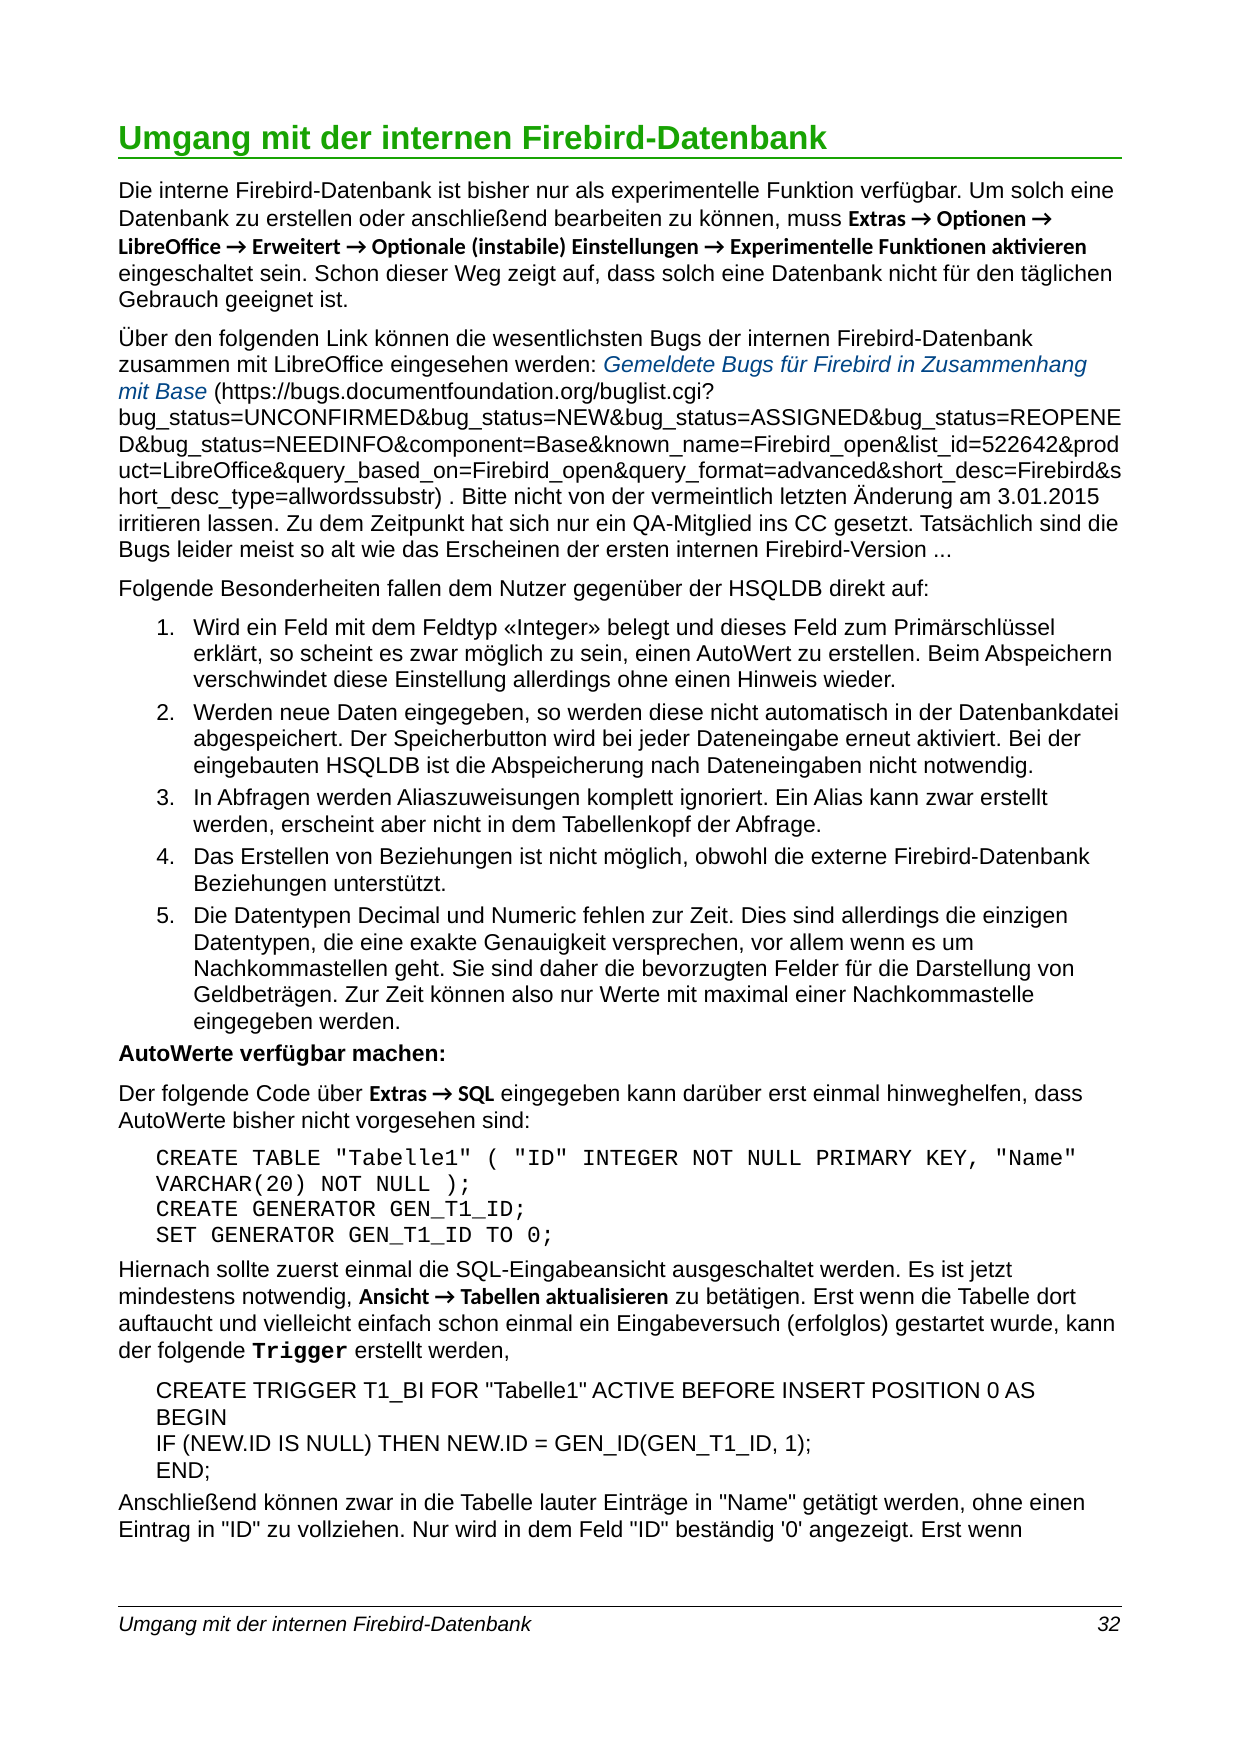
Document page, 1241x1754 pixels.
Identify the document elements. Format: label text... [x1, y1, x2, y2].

list Die Datentypen Decimal und Numeric fehlen zur Zeit. Dies sind allerdings die einzigen Datentypen, die eine exakte Genauigkeit versprechen, vor allem wenn es um Nachkommastellen geht. Sie sind daher die bevorzugten Felder für die Darstellung von Geldbeträgen. Zur Zeit können also nur Werte mit maximal einer Nachkommastelle eingegeben werden. [156, 902, 1122, 1034]
list In Abfragen werden Aliaszuweisungen komplett ignoriert. Ein Alias kann zwar erstellt werden, erscheint aber nicht in dem Tabellenkopf der Abfrage. [156, 784, 1122, 837]
text Die interne Firebird-Datenbank ist bisher nur als experimentelle Funktion verfügbar. Um solch eine Datenbank zu erstellen oder anschließend bearbeiten zu können, muss Extras → Optionen → LibreOffice → Erweitert → Optionale (instabile) Einstellungen → Experimentelle Funktionen aktivieren eingeschaltet sein. Schon dieser Weg zeigt auf, dass solch eine Datenbank nicht für den täglichen Gebrauch geeignet ist. [118, 177, 1122, 313]
text CREATE GENERATOR GEN_T1_ID; [156, 1198, 1122, 1224]
list Werden neue Daten eingegeben, so werden diese nicht automatisch in der Datenbankdatei abgespeichert. Der Speicherbutton wird bei jeder Dateneingabe erneut aktiviert. Bei der eingebauten HSQLDB ist die Abspeicherung nach Dateneingaben nicht notwendig. [156, 699, 1122, 778]
list Wird ein Feld mit dem Feldtyp «Integer» belegt und dieses Feld zum Primärschlüssel erklärt, so scheint es zwar möglich zu sein, einen AutoWert zu erstellen. Beim Abspeichern verschwindet diese Einstellung allerdings ohne einen Hinweis wieder. [156, 614, 1122, 693]
text AutoWerte verfügbar machen: [118, 1040, 1122, 1067]
text Über den folgenden Link können die wesentlichsten Bugs der internen Firebird-Datenbank zusammen mit LibreOffice eingesehen werden: Gemeldete Bugs für Firebird in Zusammenhang mit Base (https://bugs.documentfoundation.org/buglist.cgi?bug_status=UNCONFIRMED&bug_status=NEW&bug_status=ASSIGNED&bug_status=REOPENED&bug_status=NEEDINFO&component=Base&known_name=Firebird_open&list_id=522642&product=LibreOffice&query_based_on=Firebird_open&query_format=advanced&short_desc=Firebird&short_desc_type=allwordssubstr) . Bitte nicht von der vermeintlich letzten Änderung am 3.01.2015 irritieren lassen. Zu dem Zeitpunkt hat sich nur ein QA-Mitglied ins CC gesetzt. Tatsächlich sind die Bugs leider meist so alt wie das Erscheinen der ersten internen Firebird-Version ... [118, 325, 1122, 562]
text SET GENERATOR GEN_T1_ID TO 0; [156, 1224, 1122, 1250]
text CREATE TRIGGER T1_BI FOR "Tabelle1" ACTIVE BEFORE INSERT POSITION 0 AS BEGIN IF (NEW.ID IS NULL) THEN NEW.ID = GEN_ID(GEN_T1_ID, 1); END; [156, 1377, 1122, 1483]
list Das Erstellen von Beziehungen ist nicht möglich, obwohl die externe Firebird-Datenbank Beziehungen unterstützt. [156, 843, 1122, 896]
text Hiernach sollte zuerst einmal die SQL-Eingabeansicht ausgeschaltet werden. Es ist jetzt mindestens notwendig, Ansicht → Tabellen aktualisieren zu betätigen. Erst wenn die Tabelle dort auftaucht und vielleicht einfach schon einmal ein Eingabeversuch (erfolglos) gestartet wurde, kann der folgende Trigger erstellt werden, [118, 1256, 1122, 1365]
text CREATE TABLE "Tabelle1" ( "ID" INTEGER NOT NULL PRIMARY KEY, "Name" VARCHAR(20) NOT NULL ); [156, 1146, 1122, 1198]
text Der folgende Code über Extras → SQL eingegeben kann darüber erst einmal hinweghelfen, dass AutoWerte bisher nicht vorgesehen sind: [118, 1079, 1122, 1133]
subtitle Umgang mit der internen Firebird-Datenbank [118, 118, 1122, 157]
text Folgende Besonderheiten fallen dem Nutzer gegenüber der HSQLDB direkt auf: [118, 575, 1122, 601]
text Anschließend können zwar in die Tabelle lauter Einträge in "Name" getätigt werden, ohne einen Eintrag in "ID" zu vollziehen. Nur wird in dem Feld "ID" beständig '0' angezeigt. Erst wenn [118, 1489, 1122, 1542]
